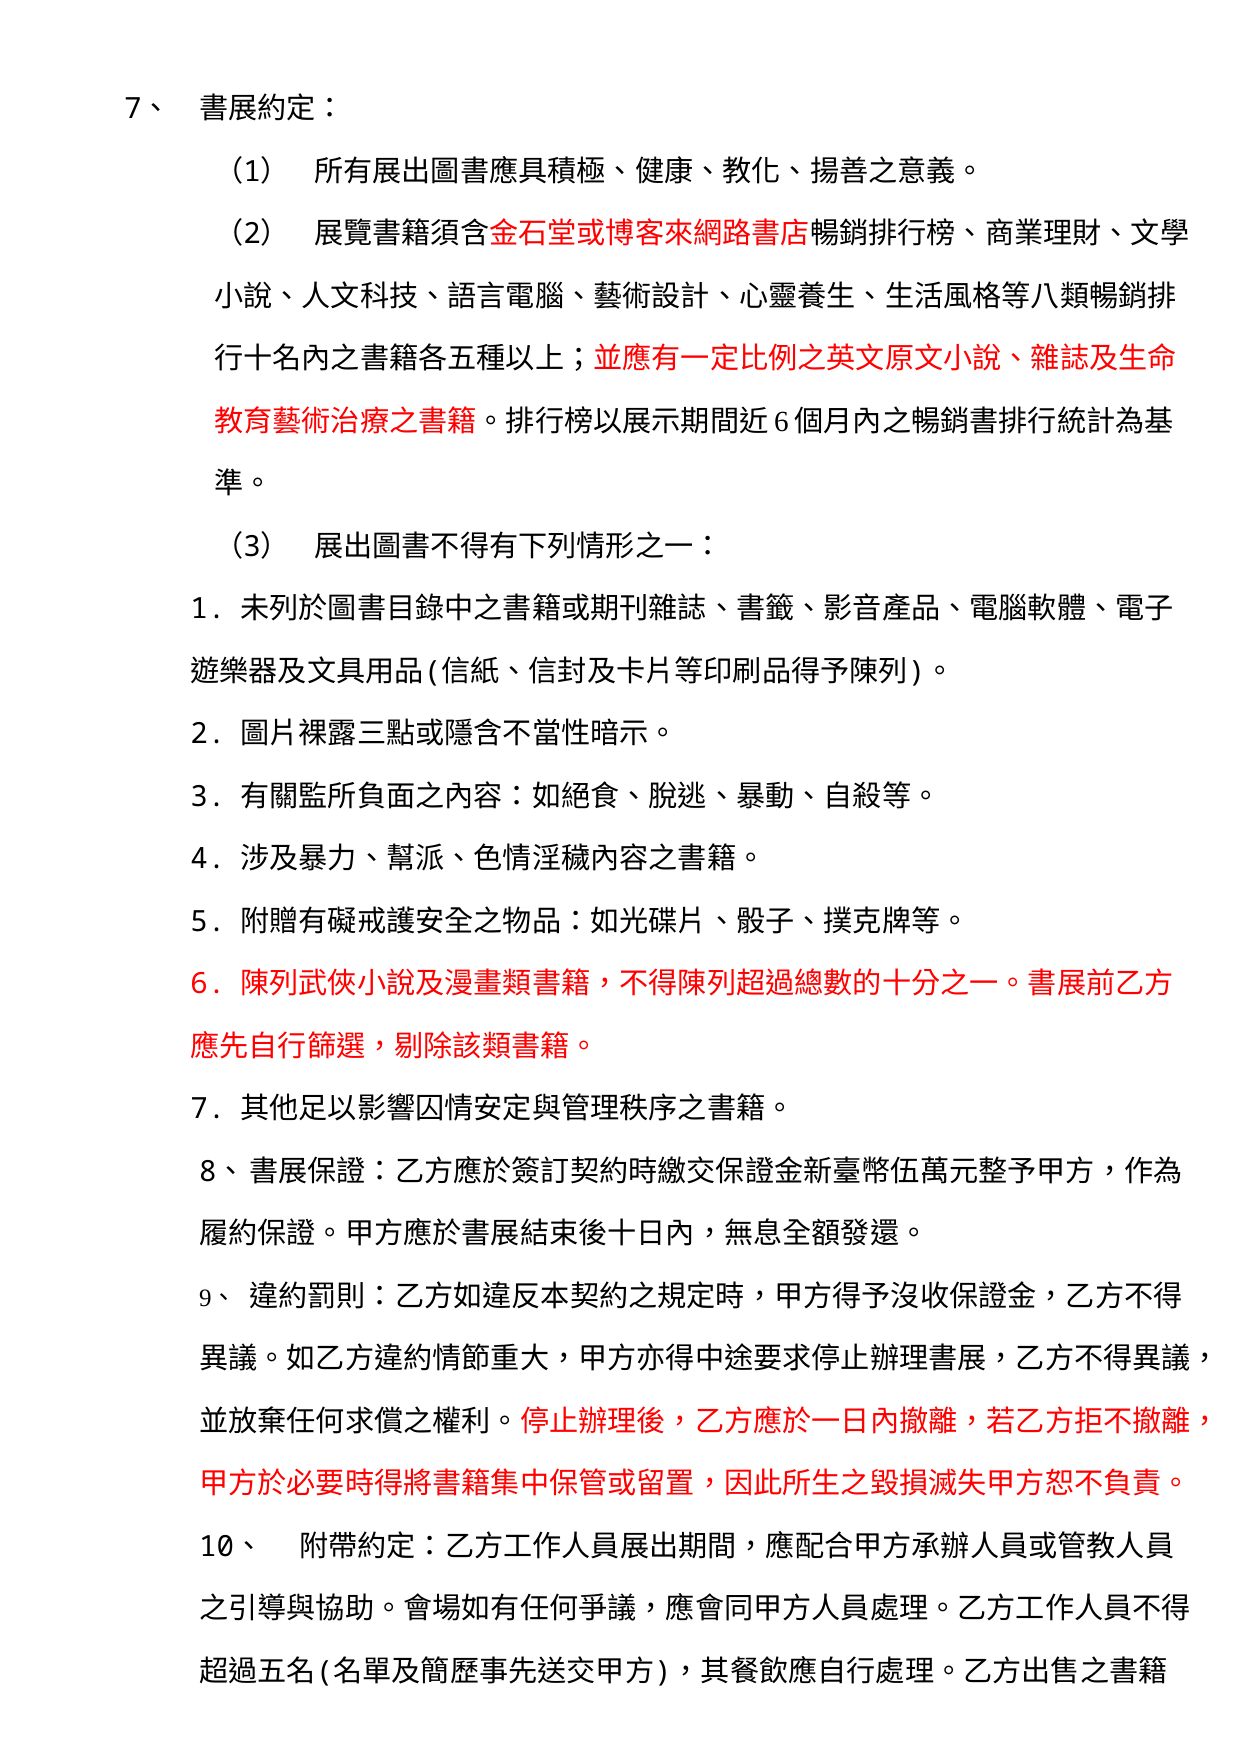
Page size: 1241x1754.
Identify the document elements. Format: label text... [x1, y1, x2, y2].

list 書展保證：乙方應於簽訂契約時繳交保證金新臺幣伍萬元整予甲方，作為履約保證。甲方應於書展結束後十日內，無息全額發還。 [199, 1127, 1196, 1252]
list 展出圖書不得有下列情形之一： [214, 502, 1196, 564]
list 所有展出圖書應具積極、健康、教化、揚善之意義。 [214, 127, 1196, 189]
list 未列於圖書目錄中之書籍或期刊雜誌、書籤、影音產品、電腦軟體、電子遊樂器及文具用品(信紙、信封及卡片等印刷品得予陳列)。 [190, 564, 1196, 689]
list 其他足以影響囚情安定與管理秩序之書籍。 [190, 1064, 1196, 1127]
list 有關監所負面之內容：如絕食、脫逃、暴動、自殺等。 [190, 752, 1196, 814]
list 違約罰則：乙方如違反本契約之規定時，甲方得予沒收保證金，乙方不得異議。如乙方違約情節重大，甲方亦得中途要求停止辦理書展，乙方不得異議，並放棄任何求償之權利。停止辦理後，乙方應於一日內撤離，若乙方拒不撤離，甲方於必要時得將書籍集中保管或留置，因此所生之毀損滅失甲方恕不負責。 [199, 1252, 1196, 1502]
list 附帶約定：乙方工作人員展出期間，應配合甲方承辦人員或管教人員之引導與協助。會場如有任何爭議，應會同甲方人員處理。乙方工作人員不得超過五名(名單及簡歷事先送交甲方)，其餐飲應自行處理。乙方出售之書籍 [199, 1502, 1196, 1689]
list 展覽書籍須含金石堂或博客來網路書店暢銷排行榜、商業理財、文學小說、人文科技、語言電腦、藝術設計、心靈養生、生活風格等八類暢銷排行十名內之書籍各五種以上；並應有一定比例之英文原文小說、雜誌及生命教育藝術治療之書籍。排行榜以展示期間近6個月內之暢銷書排行統計為基準。 [214, 189, 1196, 502]
list 涉及暴力、幫派、色情淫穢內容之書籍。 [190, 814, 1196, 877]
list 陳列武俠小說及漫畫類書籍，不得陳列超過總數的十分之一。書展前乙方應先自行篩選，剔除該類書籍。 [190, 939, 1196, 1064]
list 附贈有礙戒護安全之物品：如光碟片、骰子、撲克牌等。 [190, 877, 1196, 939]
list 書展約定： [124, 64, 1196, 127]
list 圖片裸露三點或隱含不當性暗示。 [190, 689, 1196, 752]
